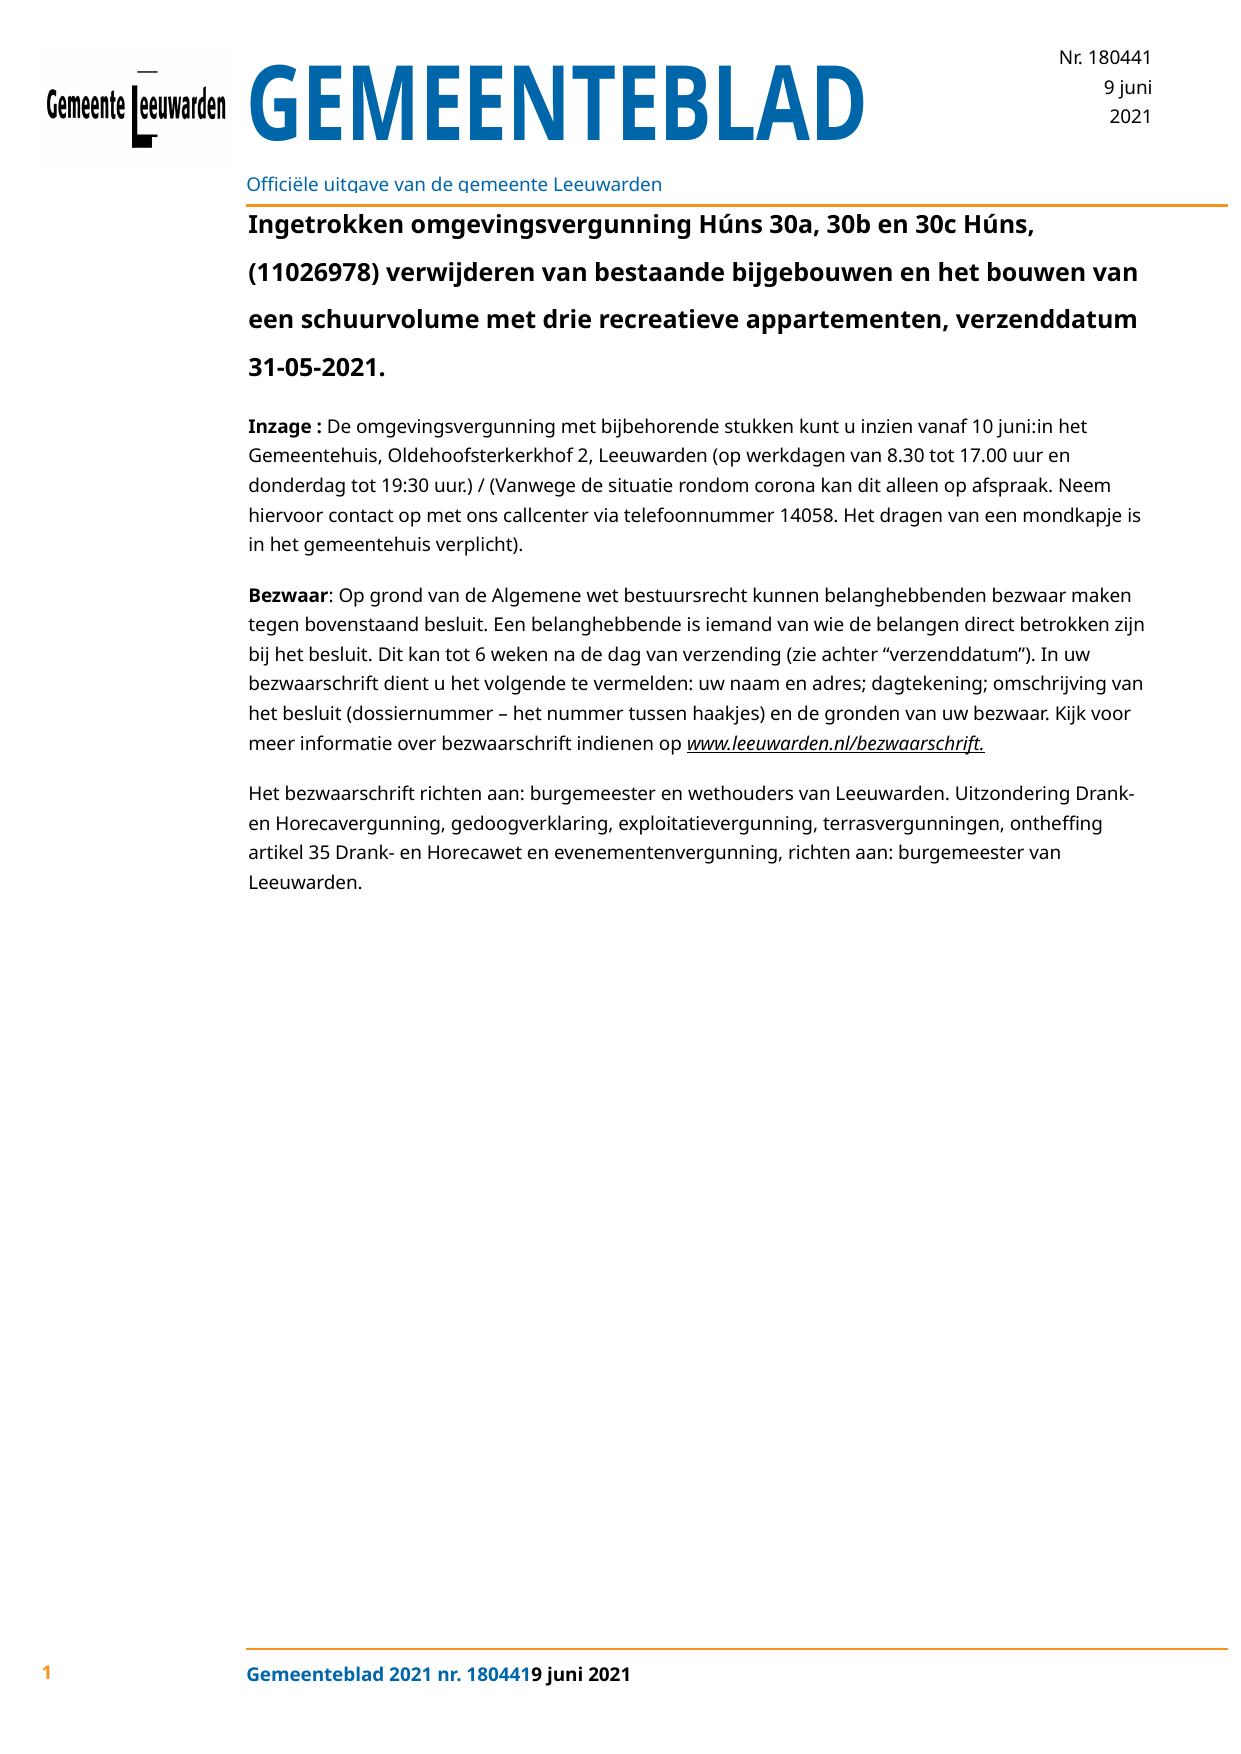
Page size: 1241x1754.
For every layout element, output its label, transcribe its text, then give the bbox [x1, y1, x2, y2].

text Ingetrokken omgevingsvergunning Húns 30a, 30b en 30c Húns, (11026978) verwijderen van bestaande bijgebouwen en het bouwen van een schuurvolume met drie recreatieve appartementen, verzenddatum 31-05-2021. [248, 207, 1152, 384]
text Inzage : De omgevingsvergunning met bijbehorende stukken kunt u inzien vanaf 10 juni:in het Gemeentehuis, Oldehoofsterkerkhof 2, Leeuwarden (op werkdagen van 8.30 tot 17.00 uur en donderdag tot 19:30 uur.) / (Vanwege de situatie rondom corona kan dit alleen op afspraak. Neem hiervoor contact op met ons callcenter via telefoonnummer 14058. Het dragen van een mondkapje is in het gemeentehuis verplicht). [248, 413, 1152, 557]
text Bezwaar: Op grond van de Algemene wet bestuursrecht kunnen belanghebbenden bezwaar maken tegen bovenstaand besluit. Een belanghebbende is iemand van wie de belangen direct betrokken zijn bij het besluit. Dit kan tot 6 weken na de dag van verzending (zie achter “verzenddatum”). In uw bezwaarschrift dient u het volgende te vermelden: uw naam en adres; dagtekening; omschrijving van het besluit (dossiernummer – het nummer tussen haakjes) en de gronden van uw bezwaar. Kijk voor meer informatie over bezwaarschrift indienen op www.leeuwarden.nl/bezwaarschrift. [248, 582, 1152, 756]
text Het bezwaarschrift richten aan: burgemeester en wethouders van Leeuwarden. Uitzondering Drank- en Horecavergunning, gedoogverklaring, exploitatievergunning, terrasvergunningen, ontheffing artikel 35 Drank- en Horecawet en evenementenvergunning, richten aan: burgemeester van Leeuwarden. [248, 780, 1152, 895]
picture [41, 47, 231, 172]
